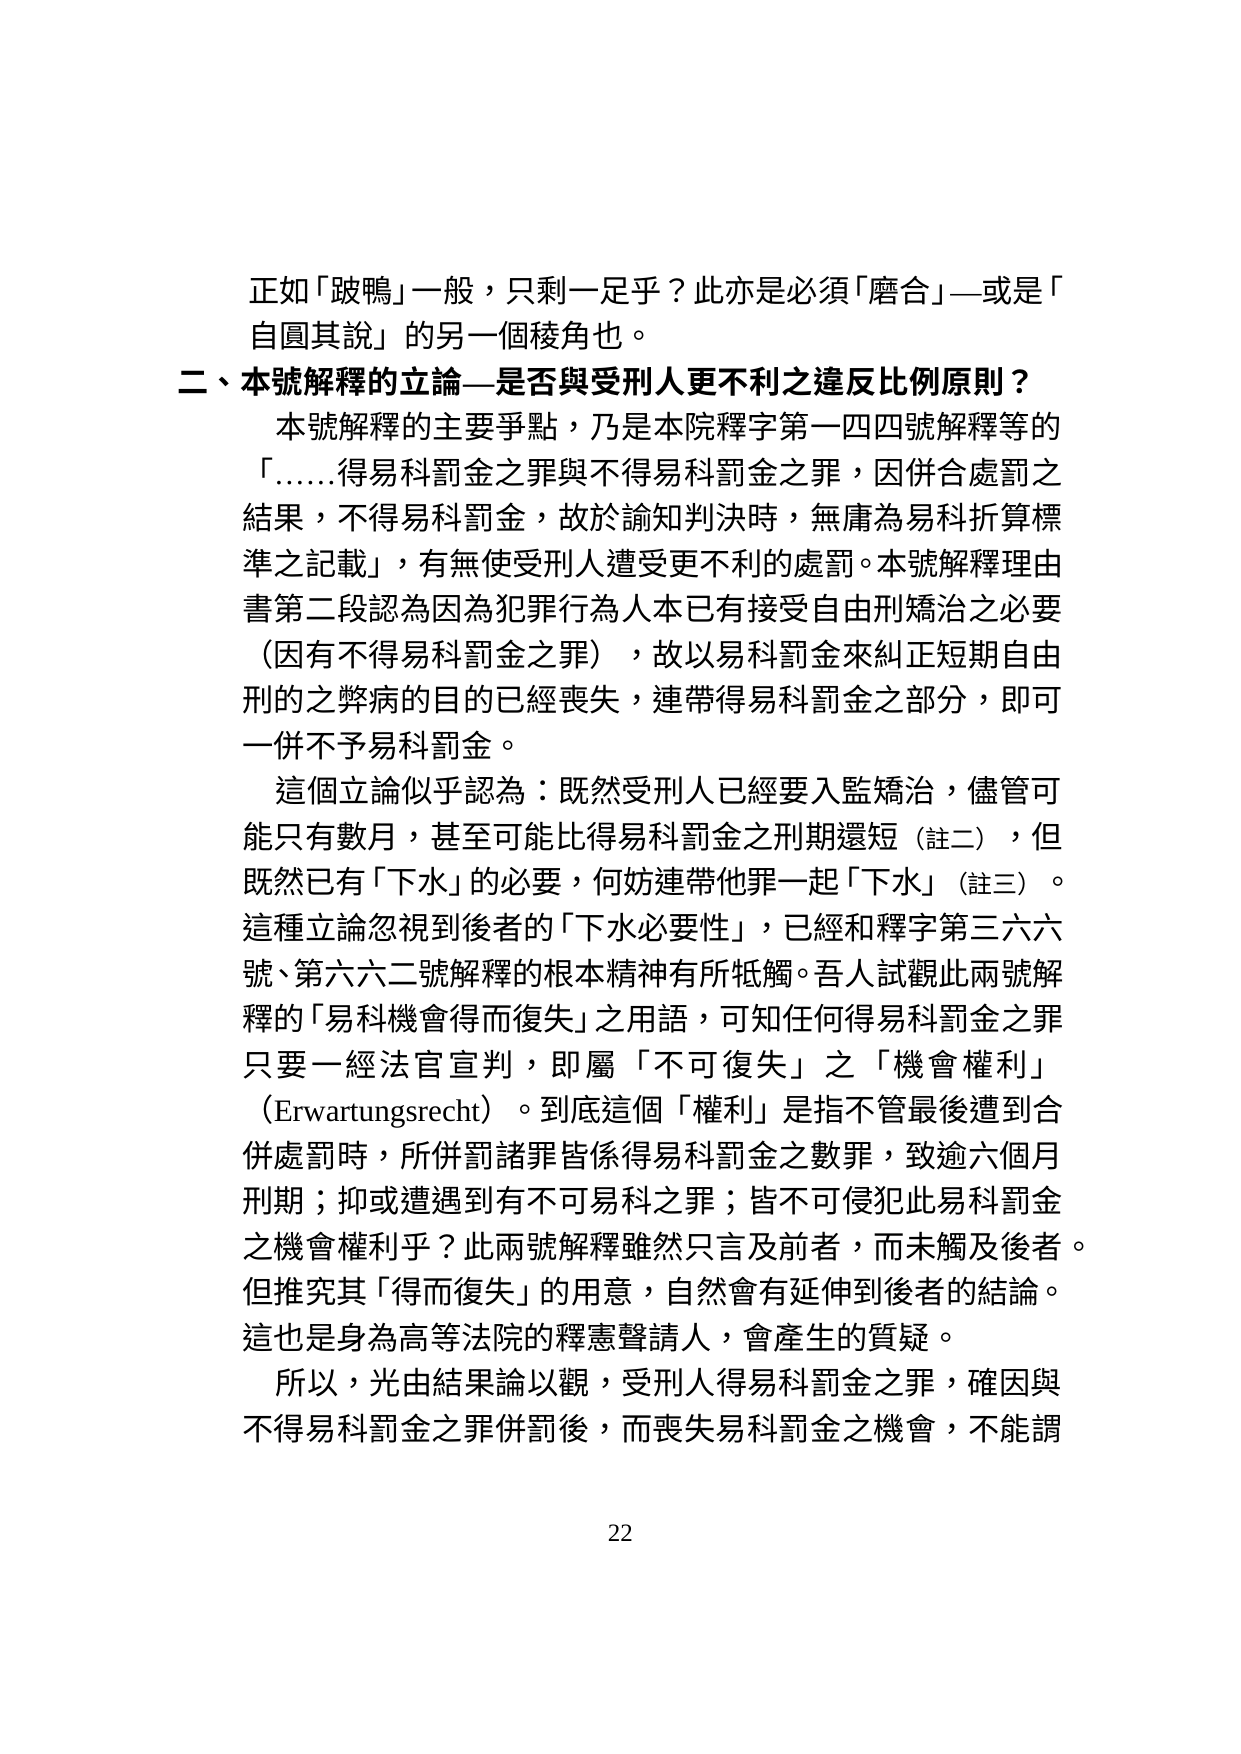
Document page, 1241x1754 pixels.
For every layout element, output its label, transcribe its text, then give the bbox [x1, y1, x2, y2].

text 所以，光由結果論以觀，受刑人得易科罰金之罪，確因與不得易科罰金之罪併罰後，而喪失易科罰金之機會，不能謂 [242, 1358, 1063, 1449]
text 如果答案是肯定的，縱不論這個所謂的「絕對權利」已經「名不符實」矣。再而此准予易科罰金的絕對性，是否只限於在併罰時遇到不得易科罰金之罪，才可以「暫時軟化」？至於其他情況則不許為之？還是唯有大法官才可以個案情形宣布「解除其權利的絕對性」乎？在易科罰金制度上可否容有其他可能制度變革？例如立法者完全刪除易科罰金的制度，意即「完全根除易科之絕對權利」，是否即無可能存在？恐有疑問。故由本號解釋（及釋字第六六二號解釋）的立論，似乎只能導出大法官「個案」（ad hoc）的解除權。但這是否賦予了大法官及釋憲權過度的權限，從而使立法應當擁有「獨占」決定刑事政策的合憲權力，受到了違憲的削弱？也因此，本席在釋字第六六二號解釋不同意見書已經強調：釋憲機關應當對立法者的刑事政策形成權，以及採取哪一些刑罰，特別是短期自由刑及其替代措施如何運用，方能達到罪責相當，並使犯罪行為人達到最好的矯正功效，乃屬「立法者的預測特權」（Das Prognosenprivileg des Gesetzgebers）。本號解釋雖然肯認立法者刑事政策形成權限，但為時已晚，釋字第六六二號解釋已經削除立法者對於數罪併罰中得准否易科的權限：兩個易科的型態中，只存下得易科與不得易科合併的部分，可由立法者全權決定。此正如同鴨子的雙腳，已喪失一足，立法者的「得易科罰金與否的政策形成權」，豈非正如「跛鴨」一般，只剩一足乎？此亦是必須「磨合」—或是「自圓其說」的另一個稜角也。 [248, 266, 1063, 357]
text 這個立論似乎認為：既然受刑人已經要入監矯治，儘管可能只有數月，甚至可能比得易科罰金之刑期還短（註二），但既然已有「下水」的必要，何妨連帶他罪一起「下水」（註三）。這種立論忽視到後者的「下水必要性」，已經和釋字第三六六號、第六六二號解釋的根本精神有所牴觸。吾人試觀此兩號解釋的「易科機會得而復失」之用語，可知任何得易科罰金之罪，只要一經法官宣判，即屬「不可復失」之「機會權利」（Erwartungsrecht）。到底這個「權利」是指不管最後遭到合併處罰時，所併罰諸罪皆係得易科罰金之數罪，致逾六個月刑期；抑或遭遇到有不可易科之罪；皆不可侵犯此易科罰金之機會權利乎？此兩號解釋雖然只言及前者，而未觸及後者。但推究其「得而復失」的用意，自然會有延伸到後者的結論。這也是身為高等法院的釋憲聲請人，會產生的質疑。 [242, 767, 1063, 1358]
text 二、本號解釋的立論—是否與受刑人更不利之違反比例原則？ [177, 357, 1063, 402]
text 本號解釋的主要爭點，乃是本院釋字第一四四號解釋等的「……得易科罰金之罪與不得易科罰金之罪，因併合處罰之結果，不得易科罰金，故於諭知判決時，無庸為易科折算標準之記載」，有無使受刑人遭受更不利的處罰。本號解釋理由書第二段認為因為犯罪行為人本已有接受自由刑矯治之必要（因有不得易科罰金之罪），故以易科罰金來糾正短期自由刑的之弊病的目的已經喪失，連帶得易科罰金之部分，即可一併不予易科罰金。 [242, 402, 1063, 767]
